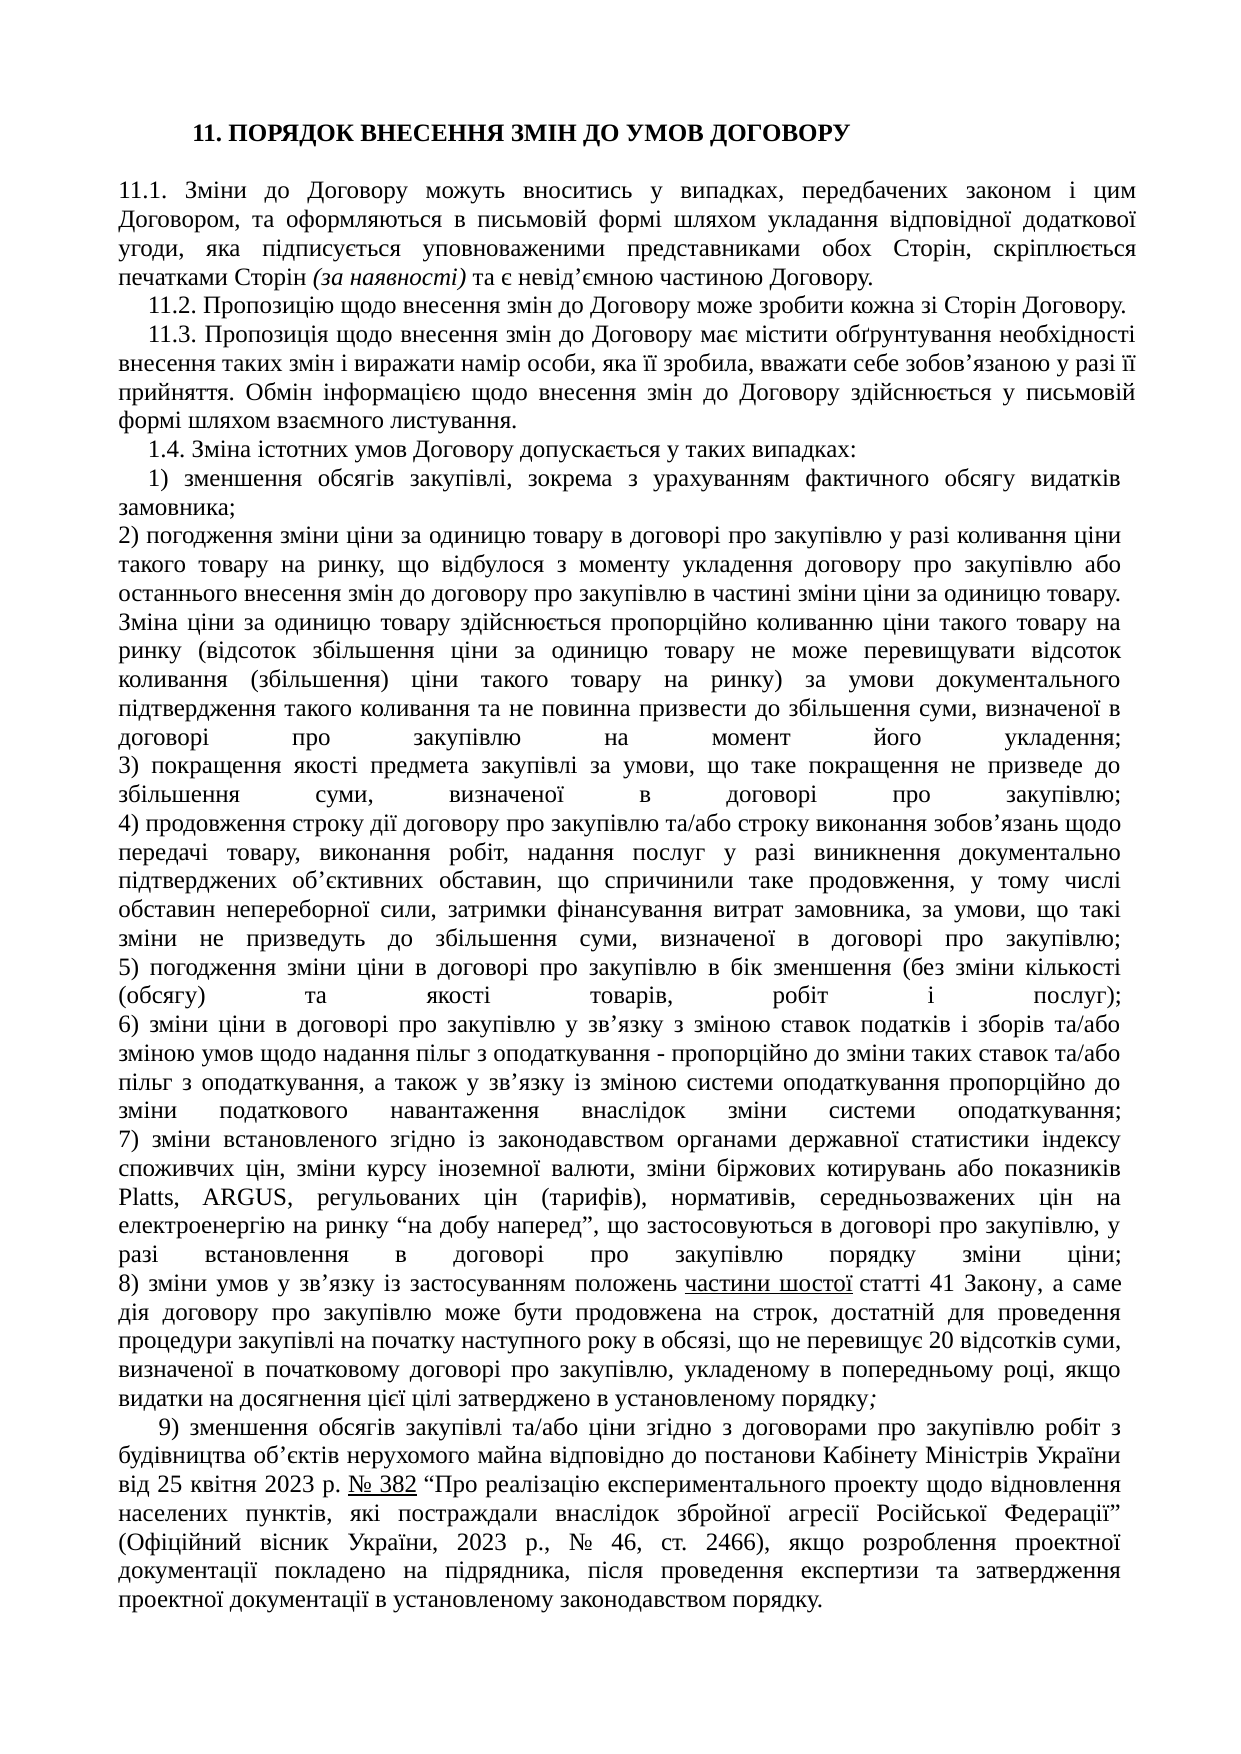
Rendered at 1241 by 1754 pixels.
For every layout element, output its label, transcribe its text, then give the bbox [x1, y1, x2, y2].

text 1.4. Зміна істотних умов Договору допускається у таких випадках: [118, 434, 1137, 463]
text 1) зменшення обсягів закупівлі, зокрема з урахуванням фактичного обсягу видатків замовника; 2) погодження зміни ціни за одиницю товару в договорі про закупівлю у разі коливання ціни такого товару на ринку, що відбулося з моменту укладення договору про закупівлю або останнього внесення змін до договору про закупівлю в частині зміни ціни за одиницю товару. Зміна ціни за одиницю товару здійснюється пропорційно коливанню ціни такого товару на ринку (відсоток збільшення ціни за одиницю товару не може перевищувати відсоток коливання (збільшення) ціни такого товару на ринку) за умови документального підтвердження такого коливання та не повинна призвести до збільшення суми, визначеної в договорі про закупівлю на момент його укладення; 3) покращення якості предмета закупівлі за умови, що таке покращення не призведе до збільшення суми, визначеної в договорі про закупівлю; 4) продовження строку дії договору про закупівлю та/або строку виконання зобов’язань щодо передачі товару, виконання робіт, надання послуг у разі виникнення документально підтверджених об’єктивних обставин, що спричинили таке продовження, у тому числі обставин непереборної сили, затримки фінансування витрат замовника, за умови, що такі зміни не призведуть до збільшення суми, визначеної в договорі про закупівлю; 5) погодження зміни ціни в договорі про закупівлю в бік зменшення (без зміни кількості (обсягу) та якості товарів, робіт і послуг); 6) зміни ціни в договорі про закупівлю у зв’язку з зміною ставок податків і зборів та/або зміною умов щодо надання пільг з оподаткування - пропорційно до зміни таких ставок та/або пільг з оподаткування, а також у зв’язку із зміною системи оподаткування пропорційно до зміни податкового навантаження внаслідок зміни системи оподаткування; 7) зміни встановленого згідно із законодавством органами державної статистики індексу споживчих цін, зміни курсу іноземної валюти, зміни біржових котирувань або показників Platts, ARGUS, регульованих цін (тарифів), нормативів, середньозважених цін на електроенергію на ринку “на добу наперед”, що застосовуються в договорі про закупівлю, у разі встановлення в договорі про закупівлю порядку зміни ціни; 8) зміни умов у зв’язку із застосуванням положень частини шостої статті 41 Закону, а саме дія договору про закупівлю може бути продовжена на строк, достатній для проведення процедури закупівлі на початку наступного року в обсязі, що не перевищує 20 відсотків суми, визначеної в початковому договорі про закупівлю, укладеному в попередньому році, якщо видатки на досягнення цієї цілі затверджено в установленому порядку; [118, 463, 1122, 1412]
text 9) зменшення обсягів закупівлі та/або ціни згідно з договорами про закупівлю робіт з будівництва об’єктів нерухомого майна відповідно до постанови Кабінету Міністрів України від 25 квітня 2023 р. № 382 “Про реалізацію експериментального проекту щодо відновлення населених пунктів, які постраждали внаслідок збройної агресії Російської Федерації” (Офіційний вісник України, 2023 р., № 46, ст. 2466), якщо розроблення проектної документації покладено на підрядника, після проведення експертизи та затвердження проектної документації в установленому законодавством порядку. [118, 1412, 1122, 1613]
text 11.3. Пропозиція щодо внесення змін до Договору має містити обґрунтування необхідності внесення таких змін і виражати намір особи, яка її зробила, вважати себе зобов’язаною у разі її прийняття. Обмін інформацією щодо внесення змін до Договору здійснюється у письмовій формі шляхом взаємного листування. [118, 319, 1137, 434]
text 11.1. Зміни до Договору можуть вноситись у випадках, передбачених законом і цим Договором, та оформляються в письмовій формі шляхом укладання відповідної додаткової угоди, яка підписується уповноваженими представниками обох Сторін, скріплюється печатками Сторін (за наявності) та є невід’ємною частиною Договору. [118, 176, 1137, 291]
text 11.2. Пропозицію щодо внесення змін до Договору може зробити кожна зі Сторін Договору. [118, 291, 1137, 319]
text 11. ПОРЯДОК ВНЕСЕННЯ ЗМІН ДО УМОВ ДОГОВОРУ [118, 118, 1122, 147]
